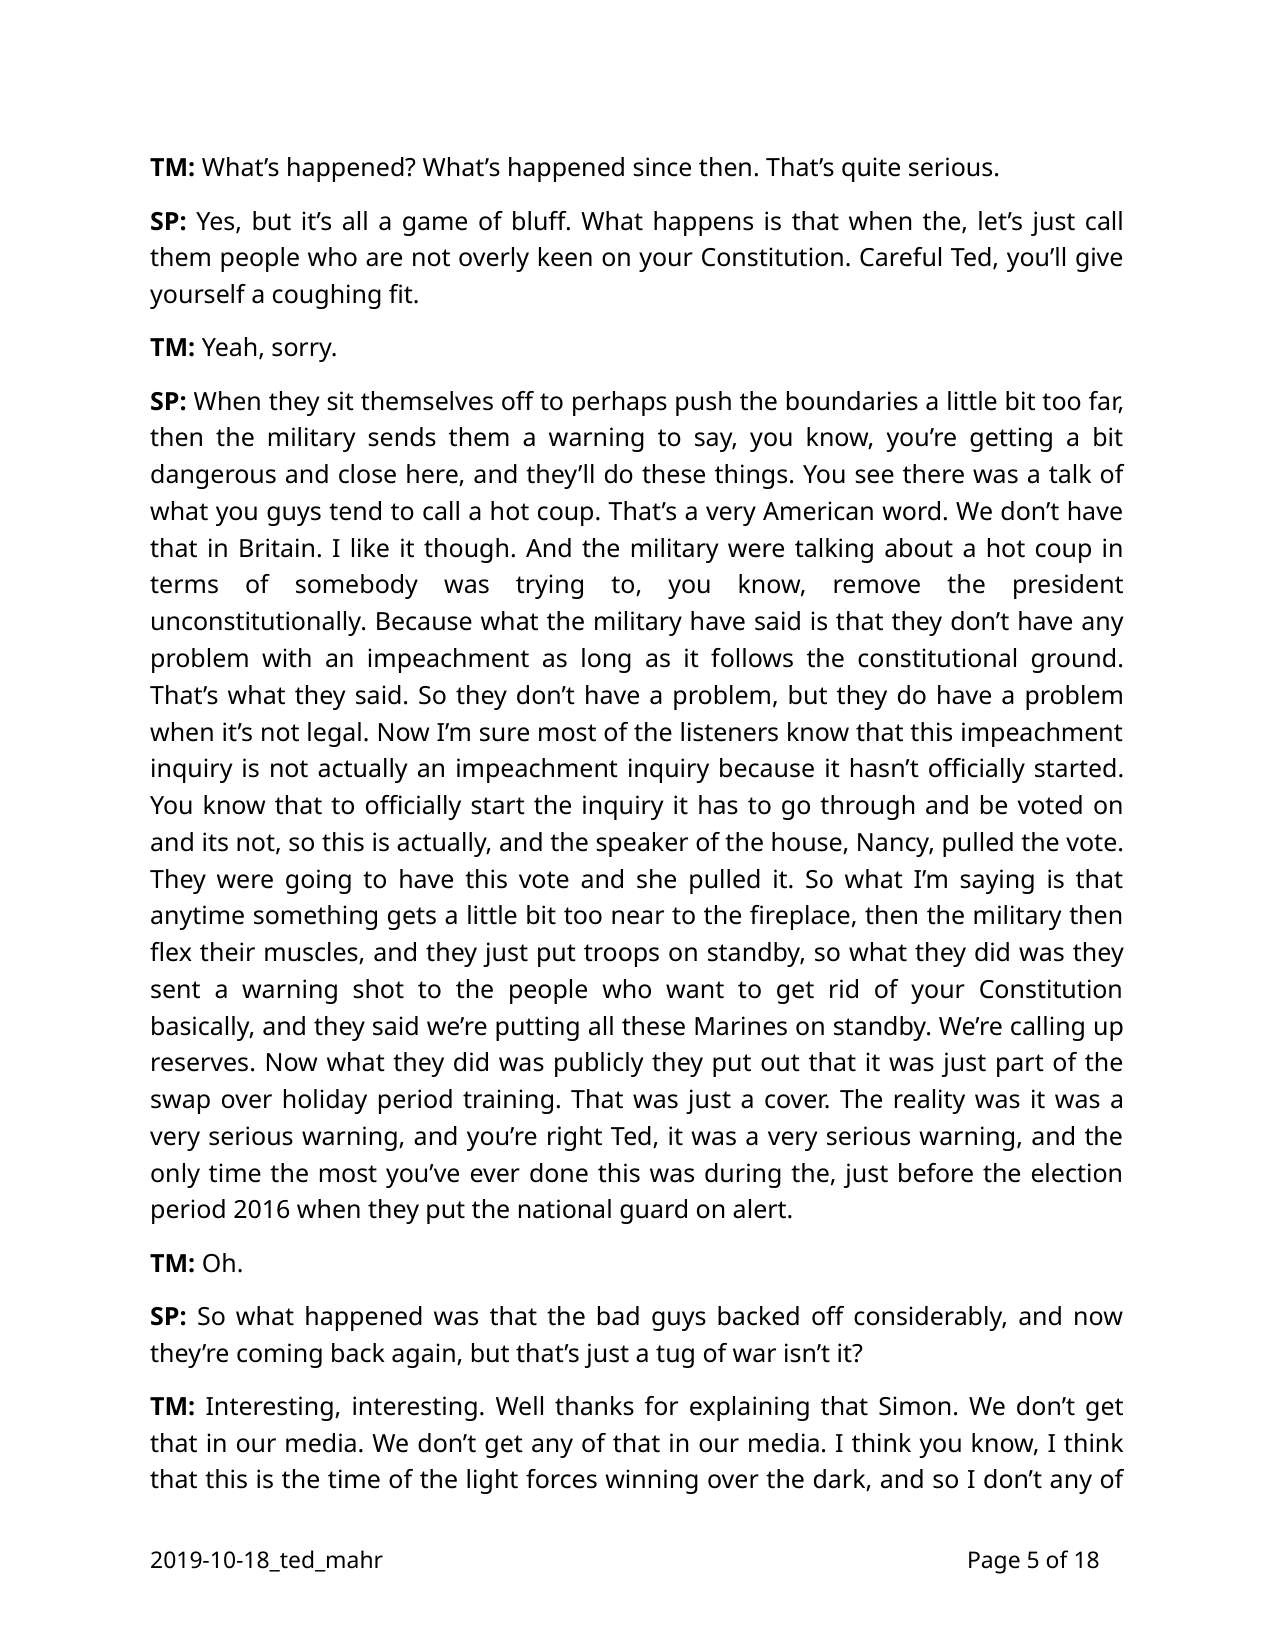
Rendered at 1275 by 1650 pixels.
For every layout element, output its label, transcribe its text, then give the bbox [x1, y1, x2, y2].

text TM: Interesting, interesting. Well thanks for explaining that Simon. We don’t get that in our media. We don’t get any of that in our media. I think you know, I think that this is the time of the light forces winning over the dark, and so I don’t any of [150, 1389, 1125, 1496]
text SP: So what happened was that the bad guys backed off considerably, and now they’re coming back again, but that’s just a tug of war isn’t it? [150, 1299, 1125, 1369]
text TM: Oh. [150, 1245, 1125, 1279]
text SP: Yes, but it’s all a game of bluff. What happens is that when the, let’s just call them people who are not overly keen on your Constitution. Careful Ted, you’ll give yourself a coughing fit. [150, 203, 1125, 311]
text TM: What’s happened? What’s happened since then. That’s quite serious. [150, 150, 1125, 184]
text SP: When they sit themselves off to perhaps push the boundaries a little bit too far, then the military sends them a warning to say, you know, you’re getting a bit dangerous and close here, and they’ll do these things. You see there was a talk of what you guys tend to call a hot coup. That’s a very American word. We don’t have that in Britain. I like it though. And the military were talking about a hot coup in terms of somebody was trying to, you know, remove the president unconstitutionally. Because what the military have said is that they don’t have any problem with an impeachment as long as it follows the constitutional ground. That’s what they said. So they don’t have a problem, but they do have a problem when it’s not legal. Now I’m sure most of the listeners know that this impeachment inquiry is not actually an impeachment inquiry because it hasn’t officially started. You know that to officially start the inquiry it has to go through and be voted on and its not, so this is actually, and the speaker of the house, Nancy, pulled the vote. They were going to have this vote and she pulled it. So what I’m saying is that anytime something gets a little bit too near to the fireplace, then the military then flex their muscles, and they just put troops on standby, so what they did was they sent a warning shot to the people who want to get rid of your Constitution basically, and they said we’re putting all these Marines on standby. We’re calling up reserves. Now what they did was publicly they put out that it was just part of the swap over holiday period training. That was just a cover. The reality was it was a very serious warning, and you’re right Ted, it was a very serious warning, and the only time the most you’ve ever done this was during the, just before the election period 2016 when they put the national guard on alert. [150, 383, 1125, 1226]
text TM: Yeah, sorry. [150, 330, 1125, 364]
